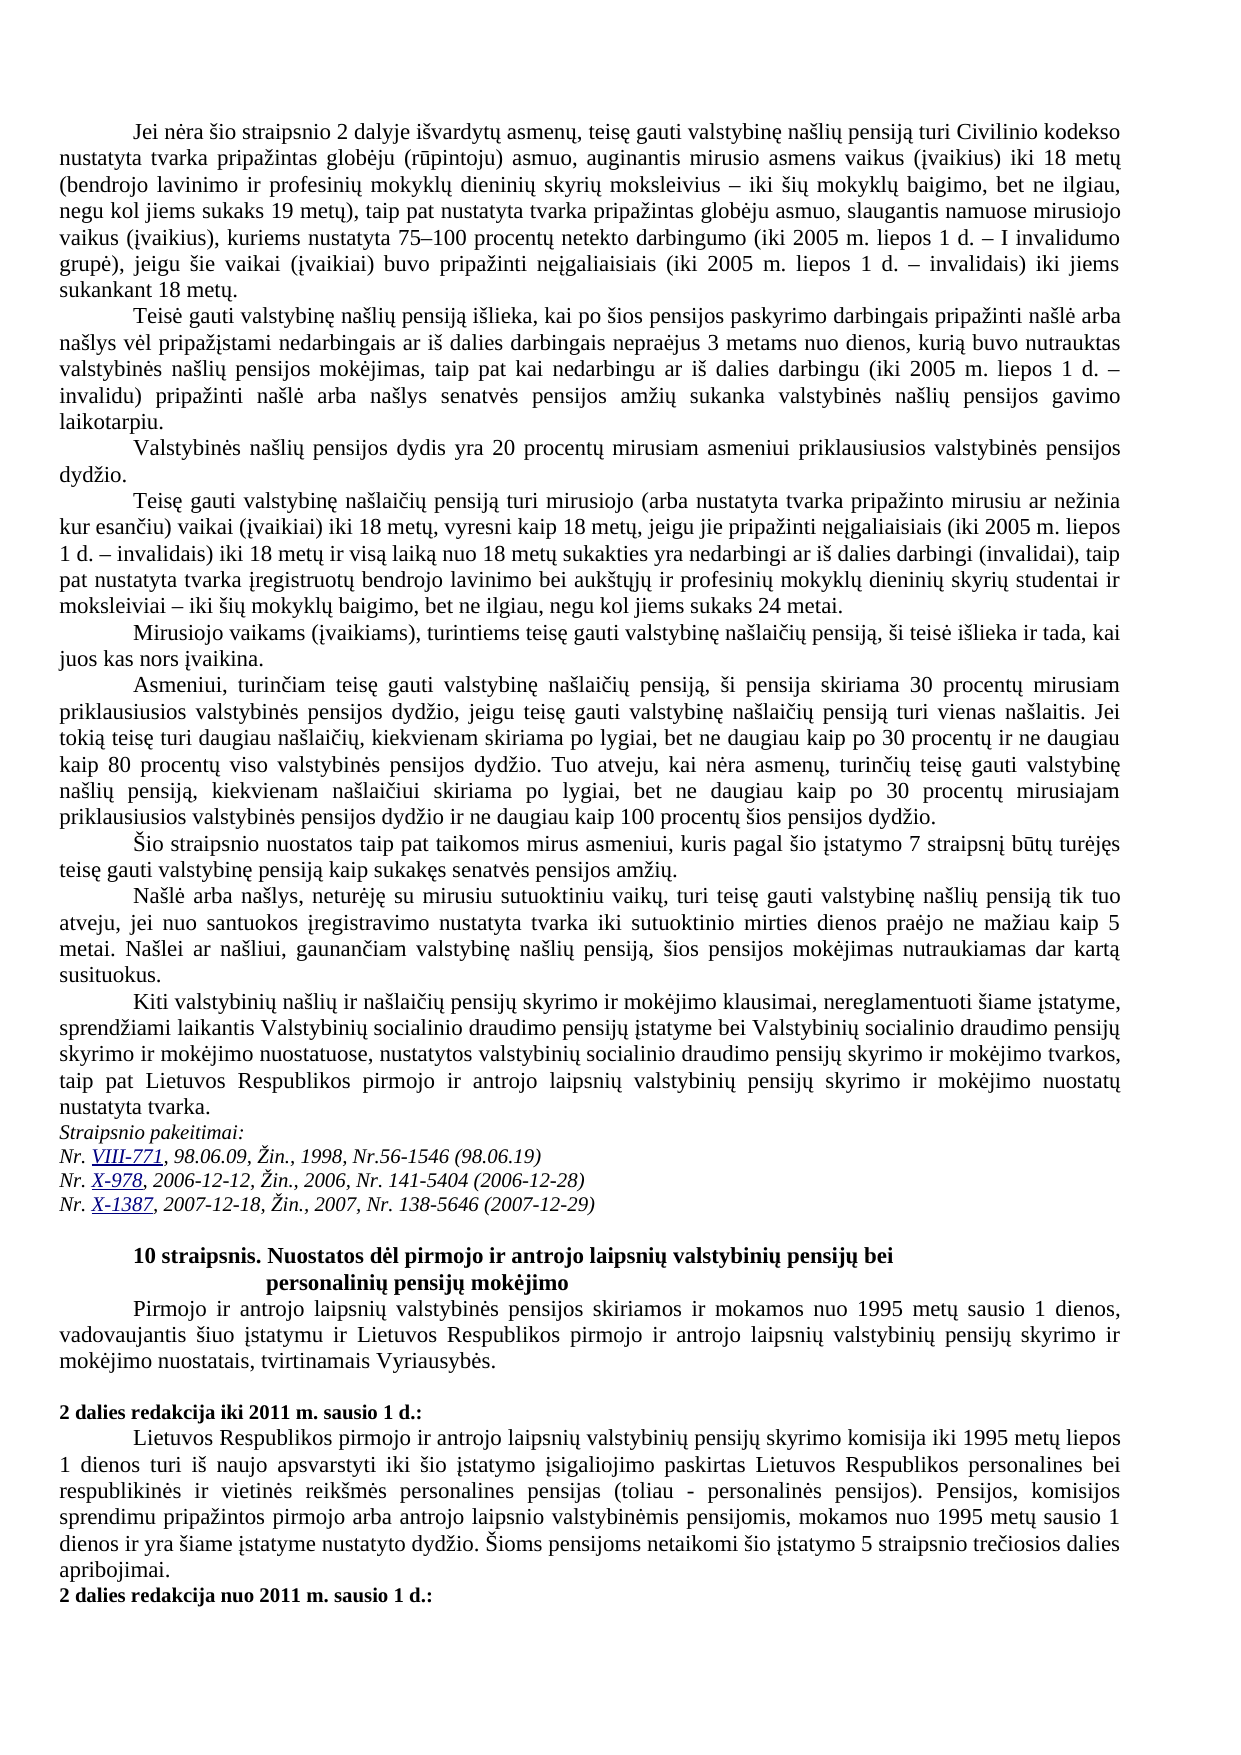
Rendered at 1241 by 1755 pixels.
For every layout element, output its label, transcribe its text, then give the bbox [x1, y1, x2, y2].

text Našlė arba našlys, neturėję su mirusiu sutuoktiniu vaikų, turi teisę gauti valstybinę našlių pensiją tik tuo atveju, jei nuo santuokos įregistravimo nustatyta tvarka iki sutuoktinio mirties dienos praėjo ne mažiau kaip 5 metai. Našlei ar našliui, gaunančiam valstybinę našlių pensiją, šios pensijos mokėjimas nutraukiamas dar kartą susituokus. [59, 882, 1122, 988]
text Teisę gauti valstybinę našlaičių pensiją turi mirusiojo (arba nustatyta tvarka pripažinto mirusiu ar nežinia kur esančiu) vaikai (įvaikiai) iki 18 metų, vyresni kaip 18 metų, jeigu jie pripažinti neįgaliaisiais (iki 2005 m. liepos 1 d. – invalidais) iki 18 metų ir visą laiką nuo 18 metų sukakties yra nedarbingi ar iš dalies darbingi (invalidai), taip pat nustatyta tvarka įregistruotų bendrojo lavinimo bei aukštųjų ir profesinių mokyklų dieninių skyrių studentai ir moksleiviai – iki šių mokyklų baigimo, bet ne ilgiau, negu kol jiems sukaks 24 metai. [59, 487, 1122, 619]
text Lietuvos Respublikos pirmojo ir antrojo laipsnių valstybinių pensijų skyrimo komisija iki 1995 metų liepos 1 dienos turi iš naujo apsvarstyti iki šio įstatymo įsigaliojimo paskirtas Lietuvos Respublikos personalines bei respublikinės ir vietinės reikšmės personalines pensijas (toliau - personalinės pensijos). Pensijos, komisijos sprendimu pripažintos pirmojo arba antrojo laipsnio valstybinėmis pensijomis, mokamos nuo 1995 metų sausio 1 dienos ir yra šiame įstatyme nustatyto dydžio. Šioms pensijoms netaikomi šio įstatymo 5 straipsnio trečiosios dalies apribojimai. [59, 1424, 1122, 1582]
text Nr. X-978, 2006-12-12, Žin., 2006, Nr. 141-5404 (2006-12-28) [59, 1168, 1122, 1192]
text Jei nėra šio straipsnio 2 dalyje išvardytų asmenų, teisę gauti valstybinę našlių pensiją turi Civilinio kodekso nustatyta tvarka pripažintas globėju (rūpintoju) asmuo, auginantis mirusio asmens vaikus (įvaikius) iki 18 metų (bendrojo lavinimo ir profesinių mokyklų dieninių skyrių moksleivius – iki šių mokyklų baigimo, bet ne ilgiau, negu kol jiems sukaks 19 metų), taip pat nustatyta tvarka pripažintas globėju asmuo, slaugantis namuose mirusiojo vaikus (įvaikius), kuriems nustatyta 75–100 procentų netekto darbingumo (iki 2005 m. liepos 1 d. – I invalidumo grupė), jeigu šie vaikai (įvaikiai) buvo pripažinti neįgaliaisiais (iki 2005 m. liepos 1 d. – invalidais) iki jiems sukankant 18 metų. [59, 118, 1122, 303]
text 10 straipsnis. Nuostatos dėl pirmojo ir antrojo laipsnių valstybinių pensijų bei [59, 1242, 1122, 1268]
text Kiti valstybinių našlių ir našlaičių pensijų skyrimo ir mokėjimo klausimai, nereglamentuoti šiame įstatyme, sprendžiami laikantis Valstybinių socialinio draudimo pensijų įstatyme bei Valstybinių socialinio draudimo pensijų skyrimo ir mokėjimo nuostatuose, nustatytos valstybinių socialinio draudimo pensijų skyrimo ir mokėjimo tvarkos, taip pat Lietuvos Respublikos pirmojo ir antrojo laipsnių valstybinių pensijų skyrimo ir mokėjimo nuostatų nustatyta tvarka. [59, 988, 1122, 1119]
text Teisė gauti valstybinę našlių pensiją išlieka, kai po šios pensijos paskyrimo darbingais pripažinti našlė arba našlys vėl pripažįstami nedarbingais ar iš dalies darbingais nepraėjus 3 metams nuo dienos, kurią buvo nutrauktas valstybinės našlių pensijos mokėjimas, taip pat kai nedarbingu ar iš dalies darbingu (iki 2005 m. liepos 1 d. – invalidu) pripažinti našlė arba našlys senatvės pensijos amžių sukanka valstybinės našlių pensijos gavimo laikotarpiu. [59, 303, 1122, 434]
text Šio straipsnio nuostatos taip pat taikomos mirus asmeniui, kuris pagal šio įstatymo 7 straipsnį būtų turėjęs teisę gauti valstybinę pensiją kaip sukakęs senatvės pensijos amžių. [59, 830, 1122, 882]
text Straipsnio pakeitimai: [59, 1119, 1122, 1144]
text 2 dalies redakcija nuo 2011 m. sausio 1 d.: [59, 1582, 1122, 1607]
text personalinių pensijų mokėjimo [59, 1268, 1122, 1295]
text Pirmojo ir antrojo laipsnių valstybinės pensijos skiriamos ir mokamos nuo 1995 metų sausio 1 dienos, vadovaujantis šiuo įstatymu ir Lietuvos Respublikos pirmojo ir antrojo laipsnių valstybinių pensijų skyrimo ir mokėjimo nuostatais, tvirtinamais Vyriausybės. [59, 1295, 1122, 1374]
text Nr. X-1387, 2007-12-18, Žin., 2007, Nr. 138-5646 (2007-12-29) [59, 1192, 1122, 1216]
text Asmeniui, turinčiam teisę gauti valstybinę našlaičių pensiją, ši pensija skiriama 30 procentų mirusiam priklausiusios valstybinės pensijos dydžio, jeigu teisę gauti valstybinę našlaičių pensiją turi vienas našlaitis. Jei tokią teisę turi daugiau našlaičių, kiekvienam skiriama po lygiai, bet ne daugiau kaip po 30 procentų ir ne daugiau kaip 80 procentų viso valstybinės pensijos dydžio. Tuo atveju, kai nėra asmenų, turinčių teisę gauti valstybinę našlių pensiją, kiekvienam našlaičiui skiriama po lygiai, bet ne daugiau kaip po 30 procentų mirusiajam priklausiusios valstybinės pensijos dydžio ir ne daugiau kaip 100 procentų šios pensijos dydžio. [59, 672, 1122, 830]
text 2 dalies redakcija iki 2011 m. sausio 1 d.: [59, 1400, 1122, 1424]
text Nr. VIII-771, 98.06.09, Žin., 1998, Nr.56-1546 (98.06.19) [59, 1144, 1122, 1168]
text Mirusiojo vaikams (įvaikiams), turintiems teisę gauti valstybinę našlaičių pensiją, ši teisė išlieka ir tada, kai juos kas nors įvaikina. [59, 619, 1122, 672]
text Valstybinės našlių pensijos dydis yra 20 procentų mirusiam asmeniui priklausiusios valstybinės pensijos dydžio. [59, 434, 1122, 487]
